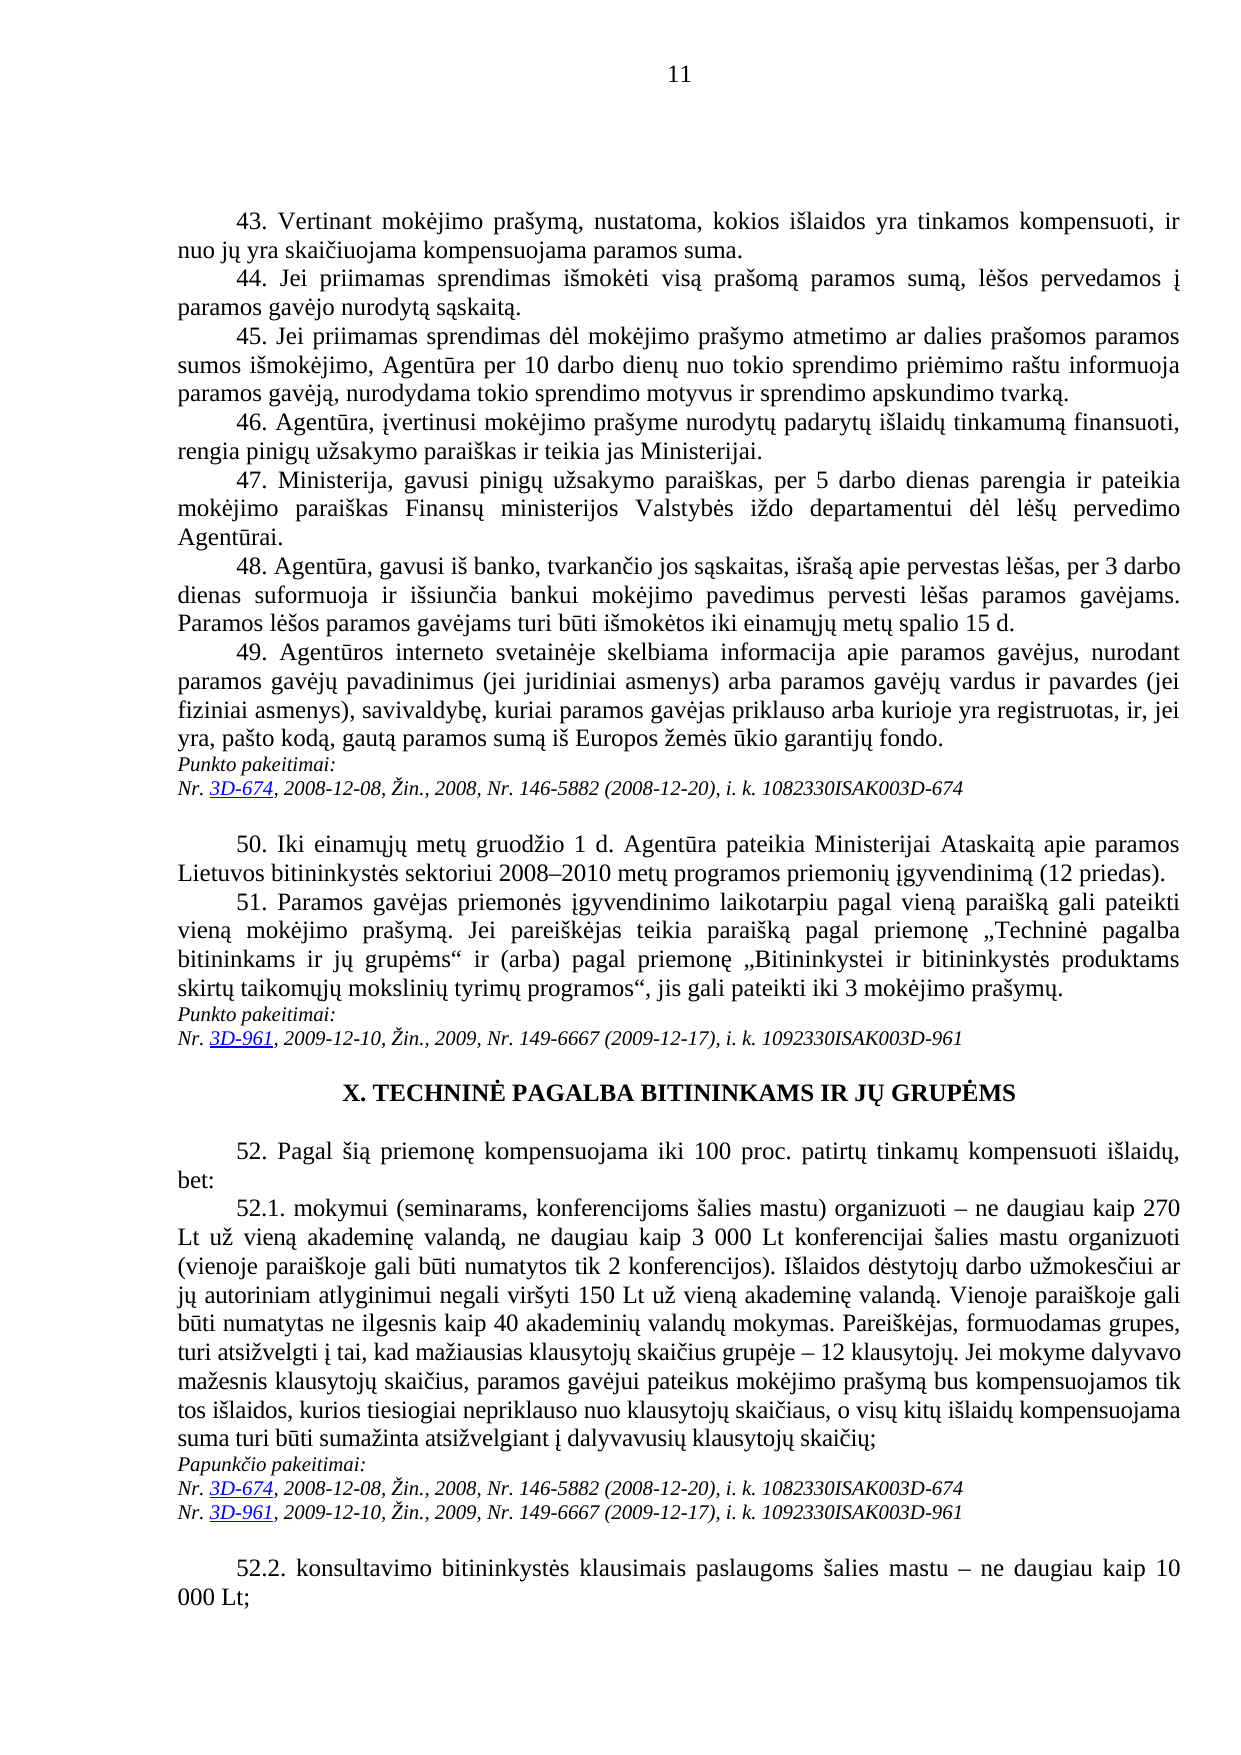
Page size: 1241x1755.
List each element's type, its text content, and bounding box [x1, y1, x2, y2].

text 51. Paramos gavėjas priemonės įgyvendinimo laikotarpiu pagal vieną paraišką gali pateikti vieną mokėjimo prašymą. Jei pareiškėjas teikia paraišką pagal priemonę „Techninė pagalba bitininkams ir jų grupėms“ ir (arba) pagal priemonę „Bitininkystei ir bitininkystės produktams skirtų taikomųjų mokslinių tyrimų programos“, jis gali pateikti iki 3 mokėjimo prašymų. [177, 887, 1181, 1002]
text 52.1. mokymui (seminarams, konferencijoms šalies mastu) organizuoti – ne daugiau kaip 270 Lt už vieną akademinę valandą, ne daugiau kaip 3 000 Lt konferencijai šalies mastu organizuoti (vienoje paraiškoje gali būti numatytos tik 2 konferencijos). Išlaidos dėstytojų darbo užmokesčiui ar jų autoriniam atlyginimui negali viršyti 150 Lt už vieną akademinę valandą. Vienoje paraiškoje gali būti numatytas ne ilgesnis kaip 40 akademinių valandų mokymas. Pareiškėjas, formuodamas grupes, turi atsižvelgti į tai, kad mažiausias klausytojų skaičius grupėje – 12 klausytojų. Jei mokyme dalyvavo mažesnis klausytojų skaičius, paramos gavėjui pateikus mokėjimo prašymą bus kompensuojamos tik tos išlaidos, kurios tiesiogiai nepriklauso nuo klausytojų skaičiaus, o visų kitų išlaidų kompensuojama suma turi būti sumažinta atsižvelgiant į dalyvavusių klausytojų skaičių; [177, 1193, 1181, 1452]
text X. TECHNINĖ PAGALBA BITININKAMS IR JŲ GRUPĖMS [177, 1078, 1181, 1107]
text Papunkčio pakeitimai: [177, 1452, 1181, 1476]
text 45. Jei priimamas sprendimas dėl mokėjimo prašymo atmetimo ar dalies prašomos paramos sumos išmokėjimo, Agentūra per 10 darbo dienų nuo tokio sprendimo priėmimo raštu informuoja paramos gavėją, nurodydama tokio sprendimo motyvus ir sprendimo apskundimo tvarką. [177, 321, 1181, 407]
text 52. Pagal šią priemonę kompensuojama iki 100 proc. patirtų tinkamų kompensuoti išlaidų, bet: [177, 1136, 1181, 1193]
text Nr. 3D-674, 2008-12-08, Žin., 2008, Nr. 146-5882 (2008-12-20), i. k. 1082330ISAK003D-674 [177, 1476, 1181, 1500]
text Nr. 3D-674, 2008-12-08, Žin., 2008, Nr. 146-5882 (2008-12-20), i. k. 1082330ISAK003D-674 [177, 776, 1181, 800]
text Nr. 3D-961, 2009-12-10, Žin., 2009, Nr. 149-6667 (2009-12-17), i. k. 1092330ISAK003D-961 [177, 1026, 1181, 1050]
text 50. Iki einamųjų metų gruodžio 1 d. Agentūra pateikia Ministerijai Ataskaitą apie paramos Lietuvos bitininkystės sektoriui 2008–2010 metų programos priemonių įgyvendinimą (12 priedas). [177, 829, 1181, 887]
text 43. Vertinant mokėjimo prašymą, nustatoma, kokios išlaidos yra tinkamos kompensuoti, ir nuo jų yra skaičiuojama kompensuojama paramos suma. [177, 206, 1181, 263]
text 48. Agentūra, gavusi iš banko, tvarkančio jos sąskaitas, išrašą apie pervestas lėšas, per 3 darbo dienas suformuoja ir išsiunčia bankui mokėjimo pavedimus pervesti lėšas paramos gavėjams. Paramos lėšos paramos gavėjams turi būti išmokėtos iki einamųjų metų spalio 15 d. [177, 551, 1181, 637]
text 52.2. konsultavimo bitininkystės klausimais paslaugoms šalies mastu – ne daugiau kaip 10 000 Lt; [177, 1553, 1181, 1611]
text 47. Ministerija, gavusi pinigų užsakymo paraiškas, per 5 darbo dienas parengia ir pateikia mokėjimo paraiškas Finansų ministerijos Valstybės iždo departamentui dėl lėšų pervedimo Agentūrai. [177, 465, 1181, 551]
text Nr. 3D-961, 2009-12-10, Žin., 2009, Nr. 149-6667 (2009-12-17), i. k. 1092330ISAK003D-961 [177, 1500, 1181, 1524]
text Punkto pakeitimai: [177, 752, 1181, 776]
text 49. Agentūros interneto svetainėje skelbiama informacija apie paramos gavėjus, nurodant paramos gavėjų pavadinimus (jei juridiniai asmenys) arba paramos gavėjų vardus ir pavardes (jei fiziniai asmenys), savivaldybę, kuriai paramos gavėjas priklauso arba kurioje yra registruotas, ir, jei yra, pašto kodą, gautą paramos sumą iš Europos žemės ūkio garantijų fondo. [177, 637, 1181, 752]
text 44. Jei priimamas sprendimas išmokėti visą prašomą paramos sumą, lėšos pervedamos į paramos gavėjo nurodytą sąskaitą. [177, 263, 1181, 321]
text Punkto pakeitimai: [177, 1002, 1181, 1026]
text 46. Agentūra, įvertinusi mokėjimo prašyme nurodytų padarytų išlaidų tinkamumą finansuoti, rengia pinigų užsakymo paraiškas ir teikia jas Ministerijai. [177, 407, 1181, 465]
